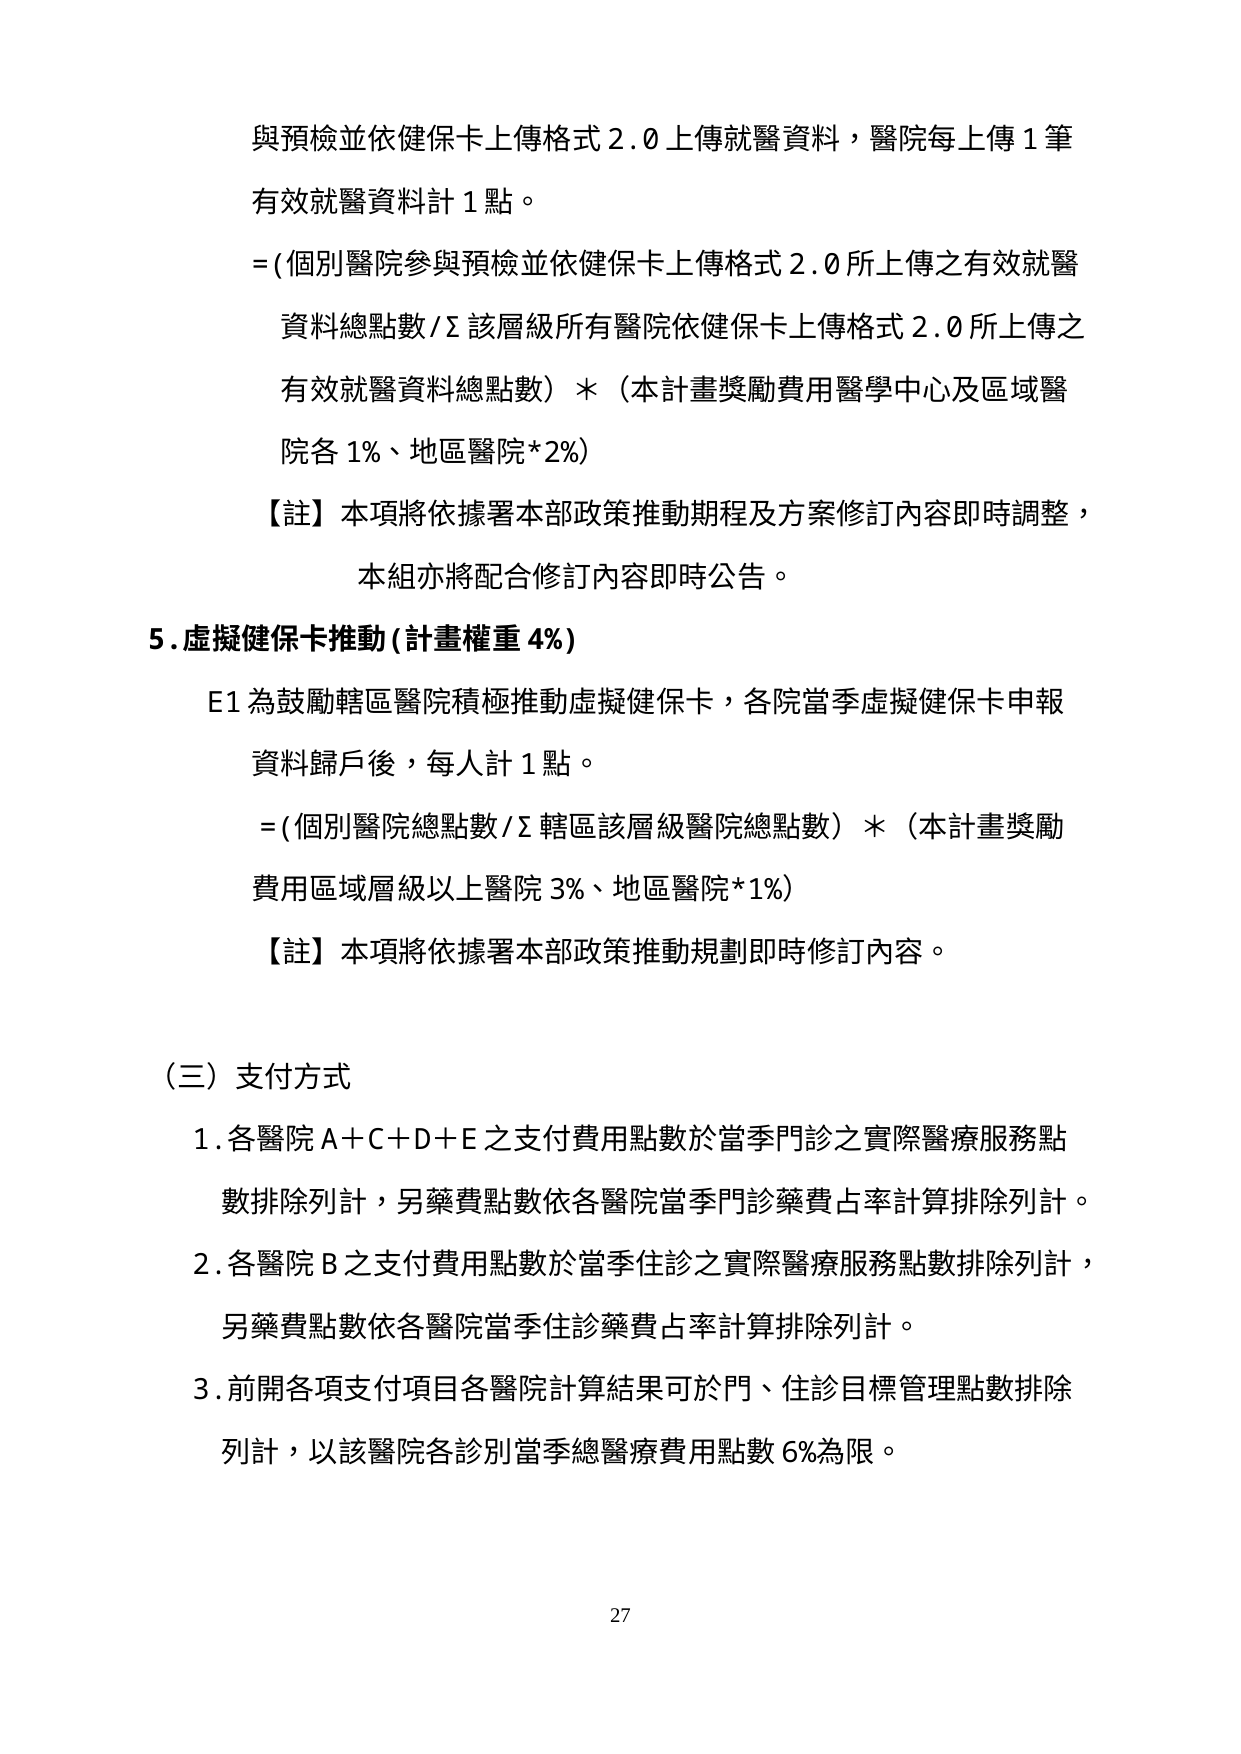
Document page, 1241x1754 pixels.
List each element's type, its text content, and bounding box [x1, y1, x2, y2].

text =(個別醫院參與預檢並依健保卡上傳格式2.0所上傳之有效就醫資料總點數/Σ該層級所有醫院依健保卡上傳格式2.0所上傳之有效就醫資料總點數）＊（本計畫獎勵費用醫學中心及區域醫院各1%、地區醫院*2%） [251, 221, 1092, 471]
text 1.各醫院A＋C＋D＋E之支付費用點數於當季門診之實際醫療服務點數排除列計，另藥費點數依各醫院當季門診藥費占率計算排除列計。 [192, 1096, 1092, 1221]
text 【註】本項將依據署本部政策推動規劃即時修訂內容。 [148, 908, 1092, 971]
text 【註】本項將依據署本部政策推動期程及方案修訂內容即時調整， [148, 471, 1092, 533]
text （三）支付方式 [148, 1033, 1092, 1096]
text 與預檢並依健保卡上傳格式2.0上傳就醫資料，醫院每上傳1筆有效就醫資料計1點。 [207, 96, 1092, 221]
text 3.前開各項支付項目各醫院計算結果可於門、住診目標管理點數排除列計，以該醫院各診別當季總醫療費用點數6%為限。 [192, 1346, 1092, 1471]
text =(個別醫院總點數/Σ轄區該層級醫院總點數）＊（本計畫獎勵費用區域層級以上醫院3%、地區醫院*1%） [207, 783, 1092, 908]
text 本組亦將配合修訂內容即時公告。 [148, 533, 1092, 596]
text E1為鼓勵轄區醫院積極推動虛擬健保卡，各院當季虛擬健保卡申報資料歸戶後，每人計1點。 [207, 658, 1092, 783]
text 2.各醫院B之支付費用點數於當季住診之實際醫療服務點數排除列計，另藥費點數依各醫院當季住診藥費占率計算排除列計。 [192, 1221, 1092, 1346]
text 5.虛擬健保卡推動(計畫權重4%) [148, 596, 1092, 658]
